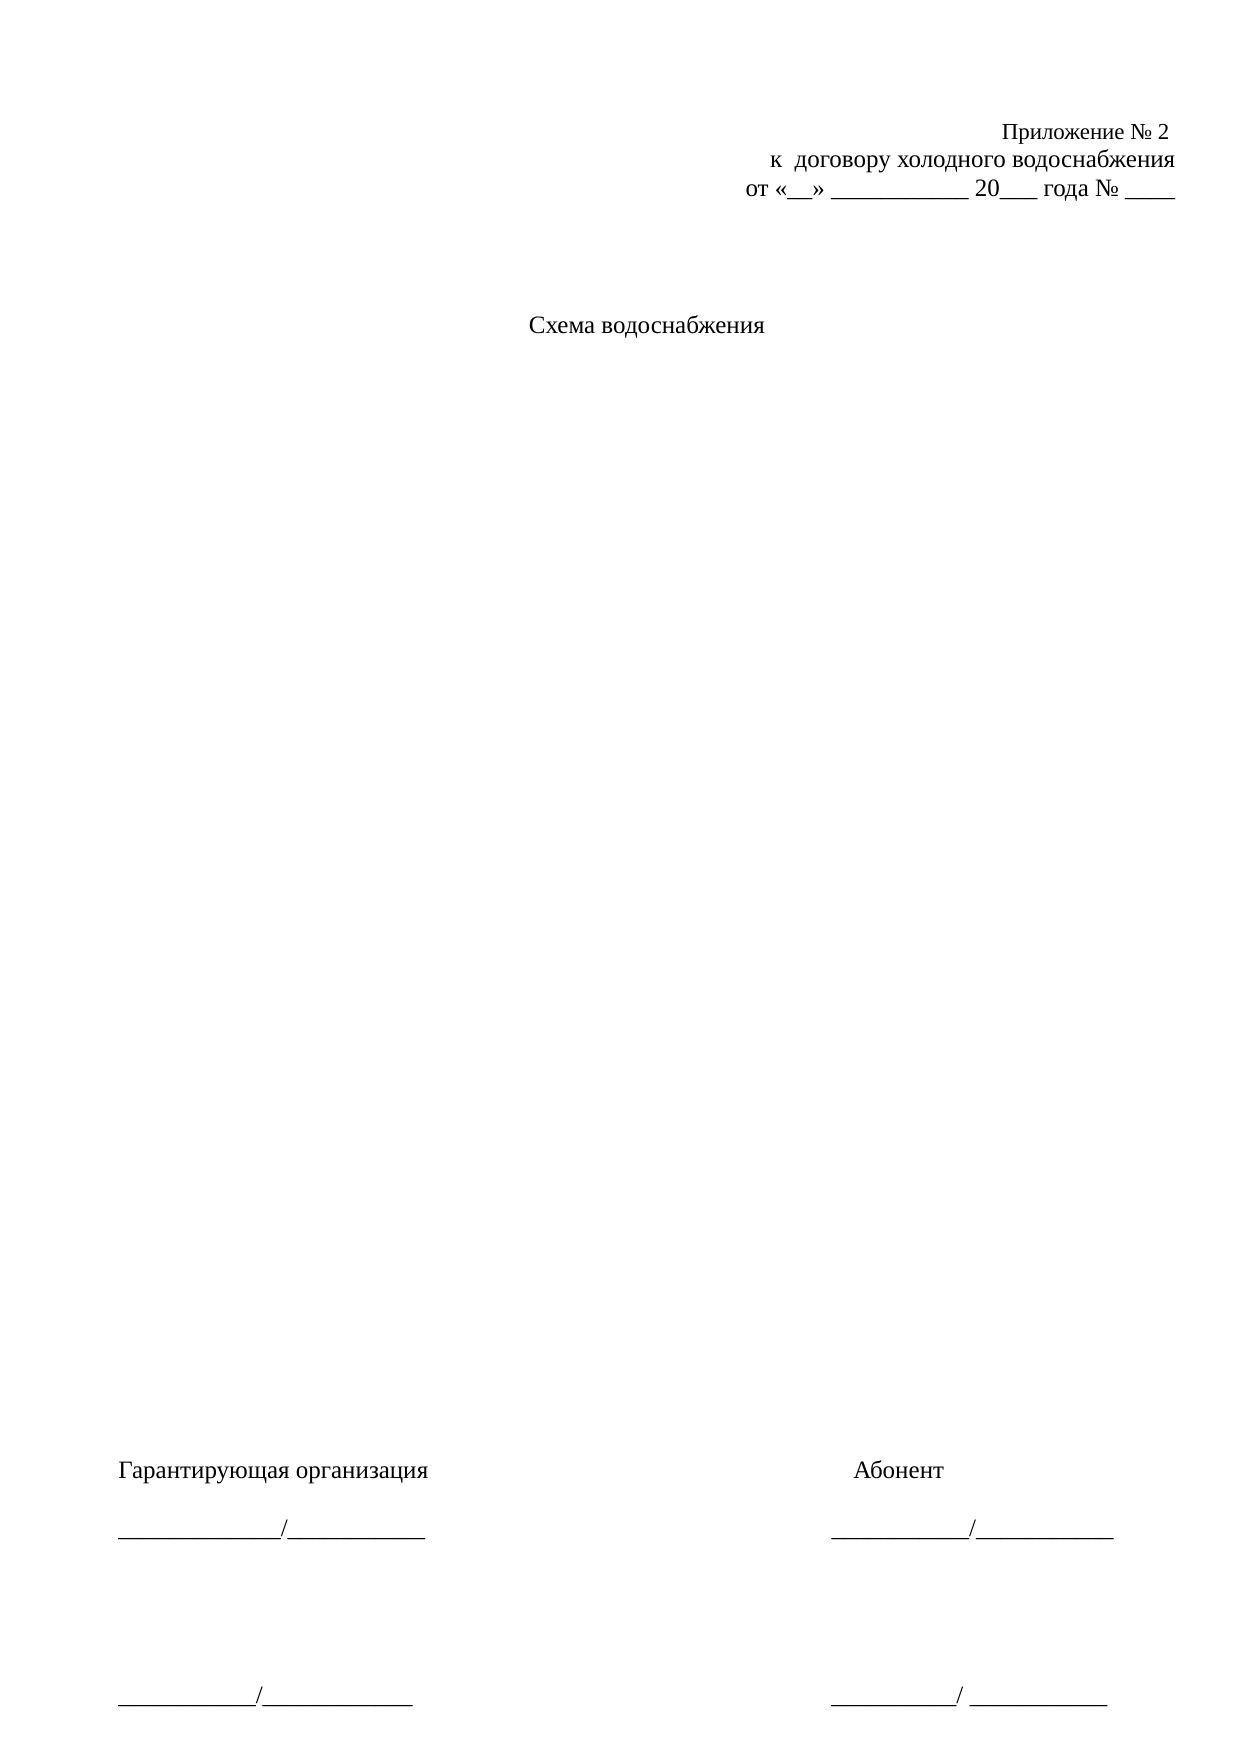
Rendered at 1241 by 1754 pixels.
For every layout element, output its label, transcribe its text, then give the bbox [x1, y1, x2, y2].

text Приложение № 2 [118, 118, 1175, 144]
text Схема водоснабжения [118, 310, 1175, 338]
text Гарантирующая организация Абонент [118, 1455, 1175, 1484]
text _____________/___________ ___________/___________ [118, 1513, 1175, 1541]
text от «__» ___________ 20___ года № ____ [118, 173, 1175, 202]
text к договору холодного водоснабжения [118, 144, 1175, 173]
